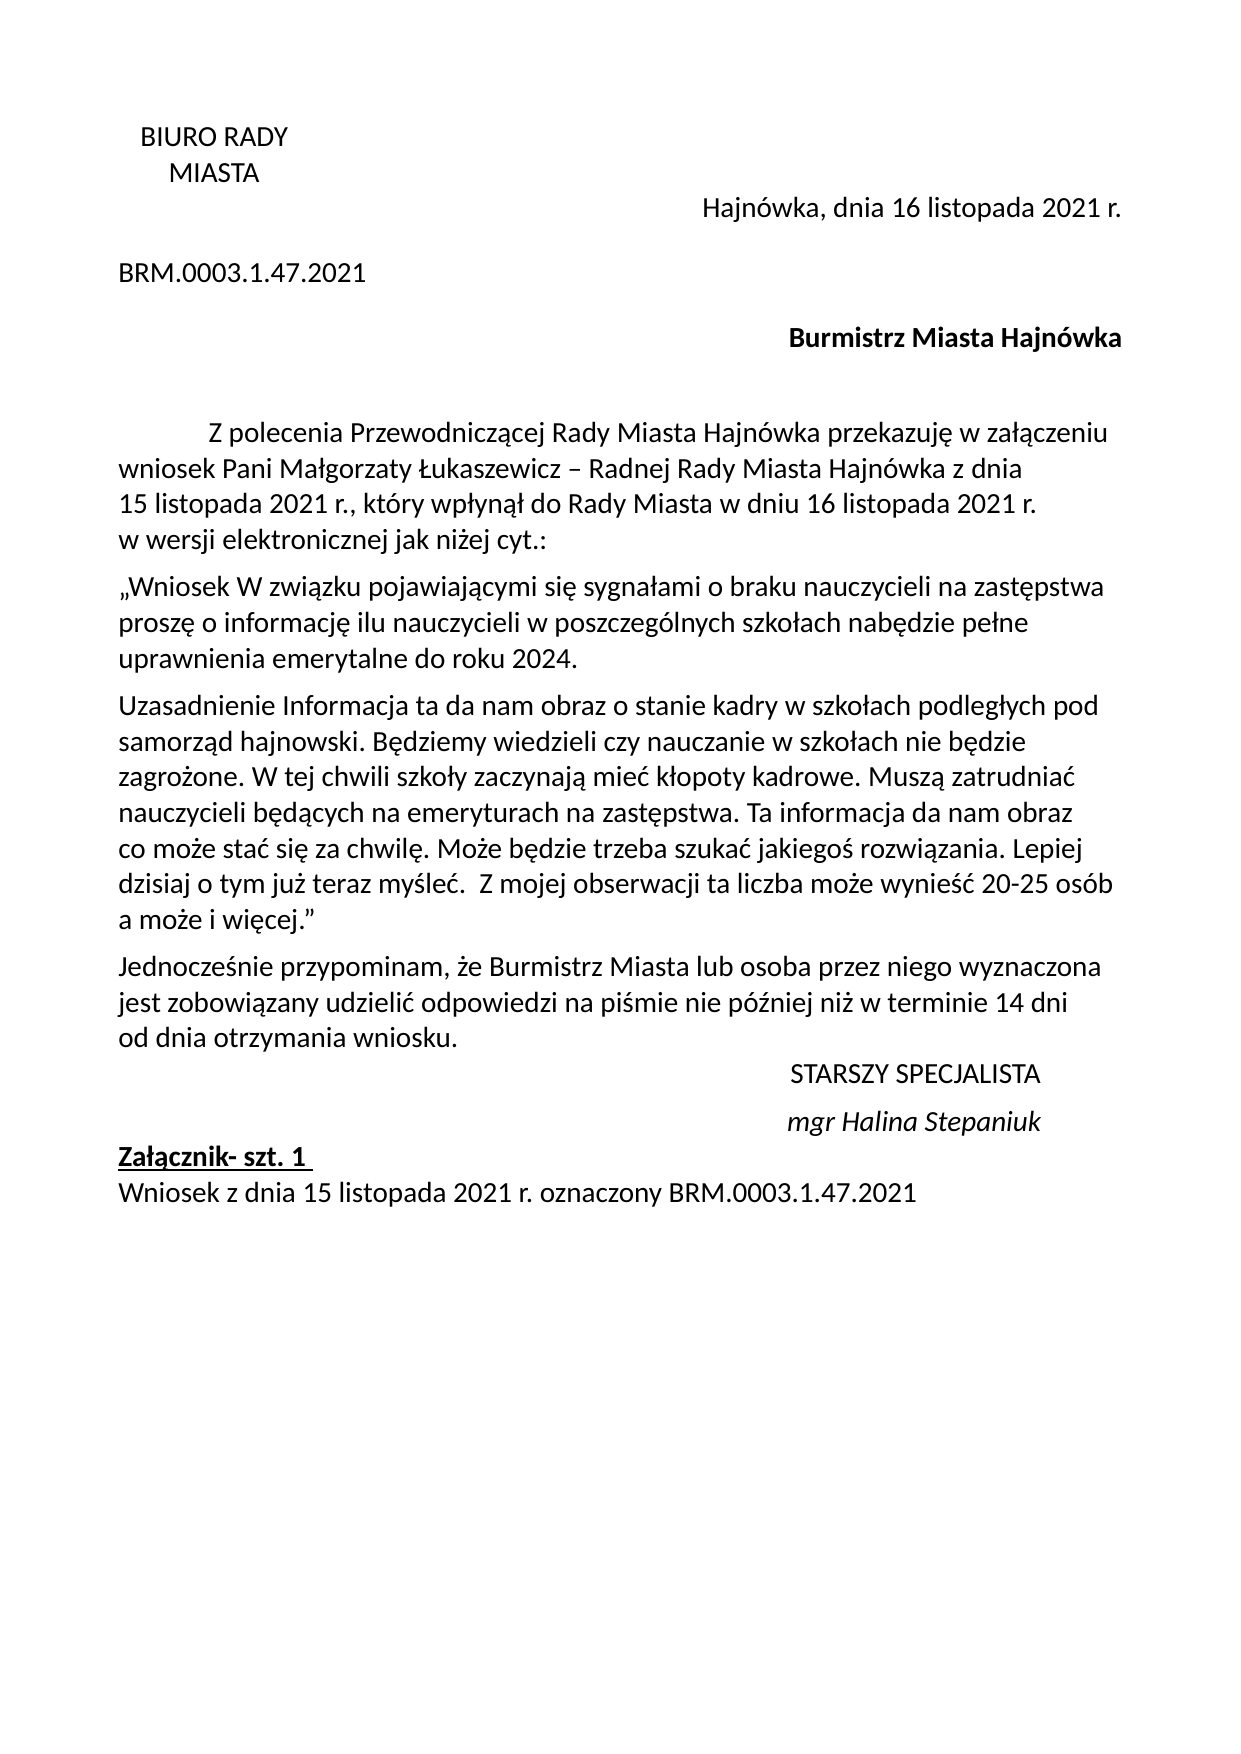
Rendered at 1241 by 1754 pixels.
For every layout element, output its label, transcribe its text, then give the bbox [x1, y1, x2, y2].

text Uzasadnienie Informacja ta da nam obraz o stanie kadry w szkołach podległych pod samorząd hajnowski. Będziemy wiedzieli czy nauczanie w szkołach nie będzie zagrożone. W tej chwili szkoły zaczynają mieć kłopoty kadrowe. Muszą zatrudniać nauczycieli będących na emeryturach na zastępstwa. Ta informacja da nam obraz co może stać się za chwilę. Może będzie trzeba szukać jakiegoś rozwiązania. Lepiej dzisiaj o tym już teraz myśleć. Z mojej obserwacji ta liczba może wynieść 20-25 osób a może i więcej.” [118, 687, 1122, 937]
text BIURO RADY [0, 118, 1122, 154]
text Jednocześnie przypominam, że Burmistrz Miasta lub osoba przez niego wyznaczona jest zobowiązany udzielić odpowiedzi na piśmie nie później niż w terminie 14 dni od dnia otrzymania wniosku. [118, 948, 1122, 1055]
text Wniosek z dnia 15 listopada 2021 r. oznaczony BRM.0003.1.47.2021 [118, 1174, 1122, 1209]
text mgr Halina Stepaniuk [709, 1103, 1122, 1138]
text Załącznik- szt. 1 [118, 1138, 1122, 1174]
text „Wniosek W związku pojawiającymi się sygnałami o braku nauczycieli na zastępstwa proszę o informację ilu nauczycieli w poszczególnych szkołach nabędzie pełne uprawnienia emerytalne do roku 2024. [118, 568, 1122, 675]
text Burmistrz Miasta Hajnówka [118, 319, 1122, 355]
text Hajnówka, dnia 16 listopada 2021 r. [118, 189, 1122, 225]
text STARSZY SPECJALISTA [709, 1055, 1122, 1091]
text Z polecenia Przewodniczącej Rady Miasta Hajnówka przekazuję w załączeniu wniosek Pani Małgorzaty Łukaszewicz – Radnej Rady Miasta Hajnówka z dnia 15 listopada 2021 r., który wpłynął do Rady Miasta w dniu 16 listopada 2021 r. w wersji elektronicznej jak niżej cyt.: [118, 414, 1122, 557]
text BRM.0003.1.47.2021 [118, 254, 1122, 290]
text MIASTA [0, 154, 1122, 189]
